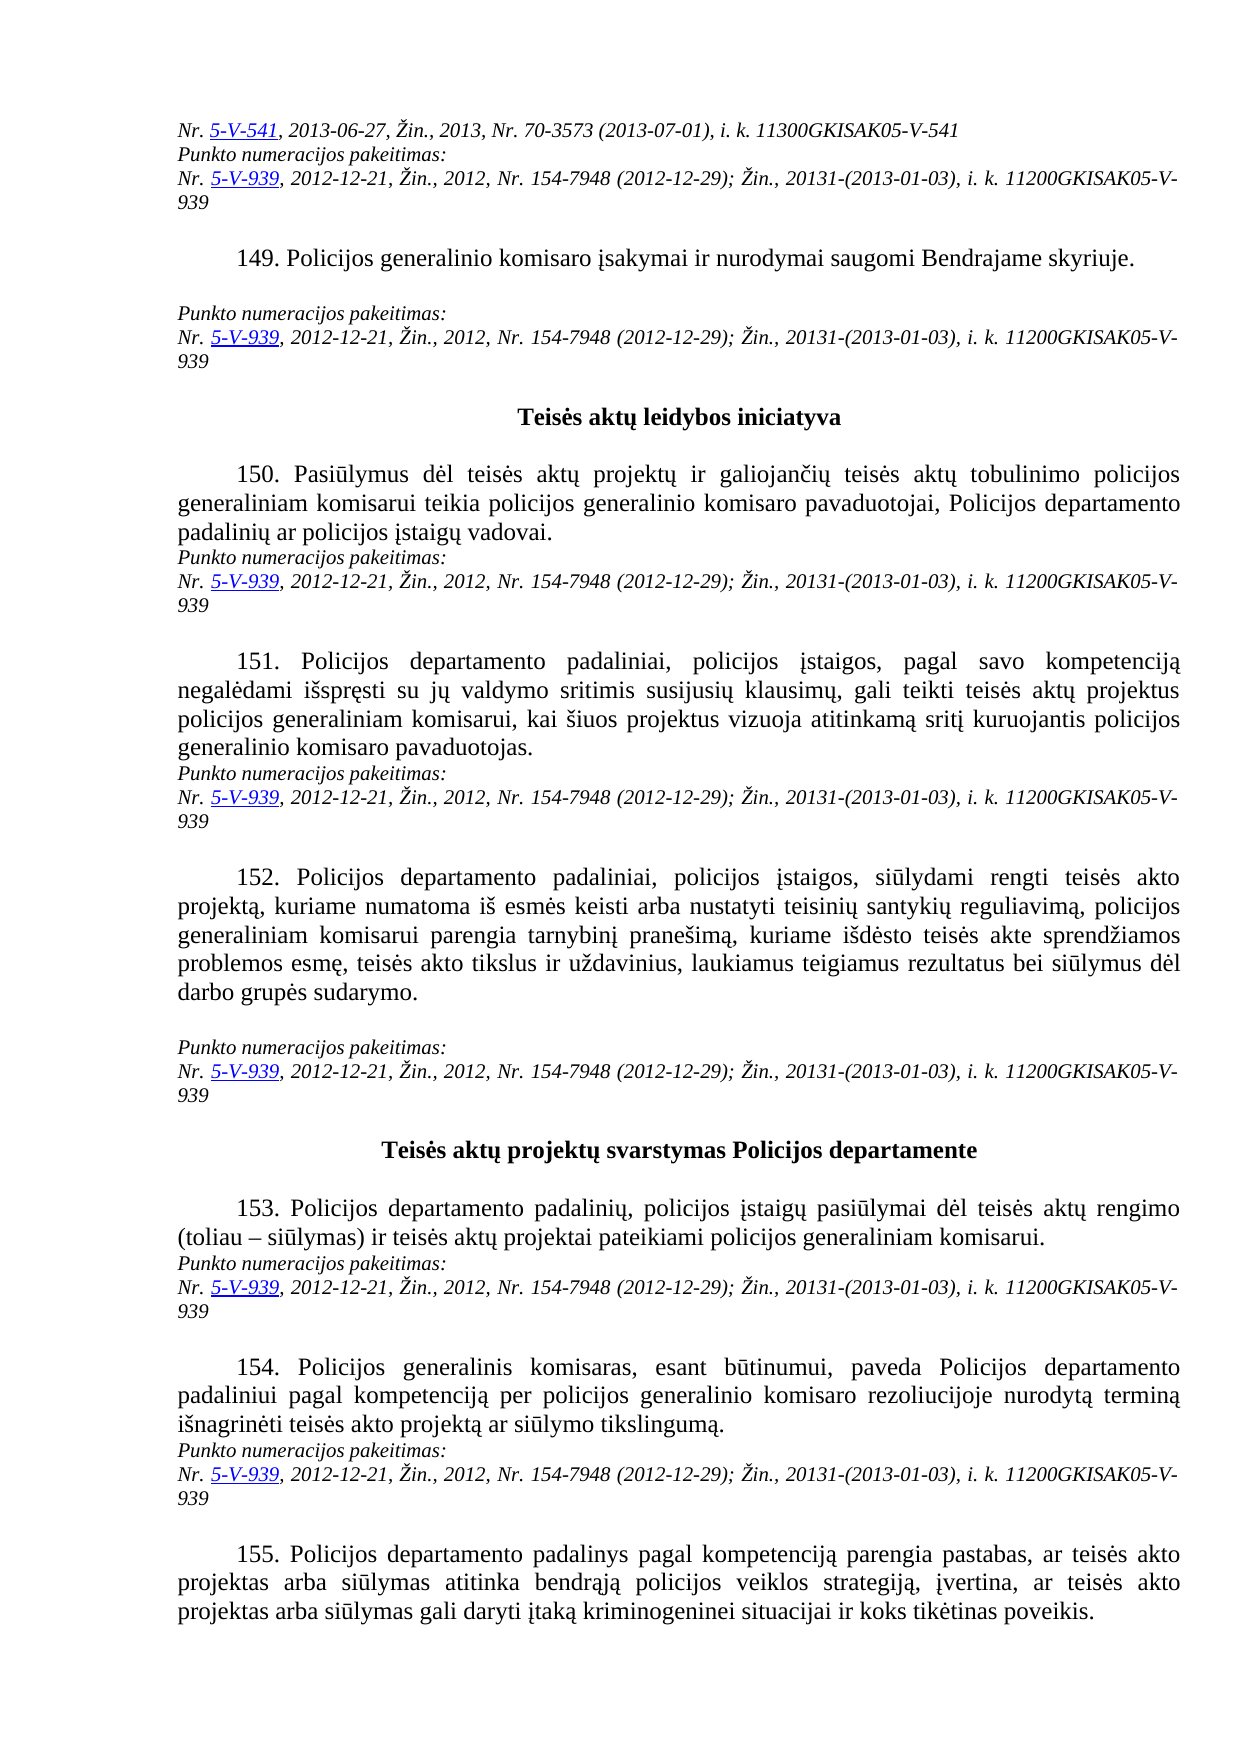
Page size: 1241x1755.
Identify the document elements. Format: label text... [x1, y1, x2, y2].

text Punkto numeracijos pakeitimas: [177, 1035, 1181, 1059]
text Nr. 5-V-939, 2012-12-21, Žin., 2012, Nr. 154-7948 (2012-12-29); Žin., 20131-(2013-01-03), i. k. 11200GKISAK05-V-939 [177, 785, 1181, 833]
text Nr. 5-V-541, 2013-06-27, Žin., 2013, Nr. 70-3573 (2013-07-01), i. k. 11300GKISAK05-V-541 [177, 118, 1181, 142]
text 154. Policijos generalinis komisaras, esant būtinumui, paveda Policijos departamento padaliniui pagal kompetenciją per policijos generalinio komisaro rezoliucijoje nurodytą terminą išnagrinėti teisės akto projektą ar siūlymo tikslingumą. [177, 1352, 1181, 1438]
text 150. Pasiūlymus dėl teisės aktų projektų ir galiojančių teisės aktų tobulinimo policijos generaliniam komisarui teikia policijos generalinio komisaro pavaduotojai, Policijos departamento padalinių ar policijos įstaigų vadovai. [177, 459, 1181, 545]
text 155. Policijos departamento padalinys pagal kompetenciją parengia pastabas, ar teisės akto projektas arba siūlymas atitinka bendrąją policijos veiklos strategiją, įvertina, ar teisės akto projektas arba siūlymas gali daryti įtaką kriminogeninei situacijai ir koks tikėtinas poveikis. [177, 1539, 1181, 1625]
text Teisės aktų leidybos iniciatyva [177, 402, 1181, 430]
text Teisės aktų projektų svarstymas Policijos departamente [177, 1136, 1181, 1164]
text Nr. 5-V-939, 2012-12-21, Žin., 2012, Nr. 154-7948 (2012-12-29); Žin., 20131-(2013-01-03), i. k. 11200GKISAK05-V-939 [177, 1462, 1181, 1510]
text Punkto numeracijos pakeitimas: [177, 142, 1181, 166]
text Nr. 5-V-939, 2012-12-21, Žin., 2012, Nr. 154-7948 (2012-12-29); Žin., 20131-(2013-01-03), i. k. 11200GKISAK05-V-939 [177, 1059, 1181, 1107]
text Nr. 5-V-939, 2012-12-21, Žin., 2012, Nr. 154-7948 (2012-12-29); Žin., 20131-(2013-01-03), i. k. 11200GKISAK05-V-939 [177, 166, 1181, 214]
text 149. Policijos generalinio komisaro įsakymai ir nurodymai saugomi Bendrajame skyriuje. [177, 243, 1181, 272]
text Nr. 5-V-939, 2012-12-21, Žin., 2012, Nr. 154-7948 (2012-12-29); Žin., 20131-(2013-01-03), i. k. 11200GKISAK05-V-939 [177, 325, 1181, 373]
text Punkto numeracijos pakeitimas: [177, 545, 1181, 569]
text 153. Policijos departamento padalinių, policijos įstaigų pasiūlymai dėl teisės aktų rengimo (toliau – siūlymas) ir teisės aktų projektai pateikiami policijos generaliniam komisarui. [177, 1193, 1181, 1251]
text 152. Policijos departamento padaliniai, policijos įstaigos, siūlydami rengti teisės akto projektą, kuriame numatoma iš esmės keisti arba nustatyti teisinių santykių reguliavimą, policijos generaliniam komisarui parengia tarnybinį pranešimą, kuriame išdėsto teisės akte sprendžiamos problemos esmę, teisės akto tikslus ir uždavinius, laukiamus teigiamus rezultatus bei siūlymus dėl darbo grupės sudarymo. [177, 862, 1181, 1006]
text Punkto numeracijos pakeitimas: [177, 301, 1181, 325]
text Punkto numeracijos pakeitimas: [177, 1251, 1181, 1275]
text Punkto numeracijos pakeitimas: [177, 761, 1181, 785]
text Nr. 5-V-939, 2012-12-21, Žin., 2012, Nr. 154-7948 (2012-12-29); Žin., 20131-(2013-01-03), i. k. 11200GKISAK05-V-939 [177, 1275, 1181, 1323]
text 151. Policijos departamento padaliniai, policijos įstaigos, pagal savo kompetenciją negalėdami išspręsti su jų valdymo sritimis susijusių klausimų, gali teikti teisės aktų projektus policijos generaliniam komisarui, kai šiuos projektus vizuoja atitinkamą sritį kuruojantis policijos generalinio komisaro pavaduotojas. [177, 646, 1181, 761]
text Punkto numeracijos pakeitimas: [177, 1438, 1181, 1462]
text Nr. 5-V-939, 2012-12-21, Žin., 2012, Nr. 154-7948 (2012-12-29); Žin., 20131-(2013-01-03), i. k. 11200GKISAK05-V-939 [177, 569, 1181, 617]
